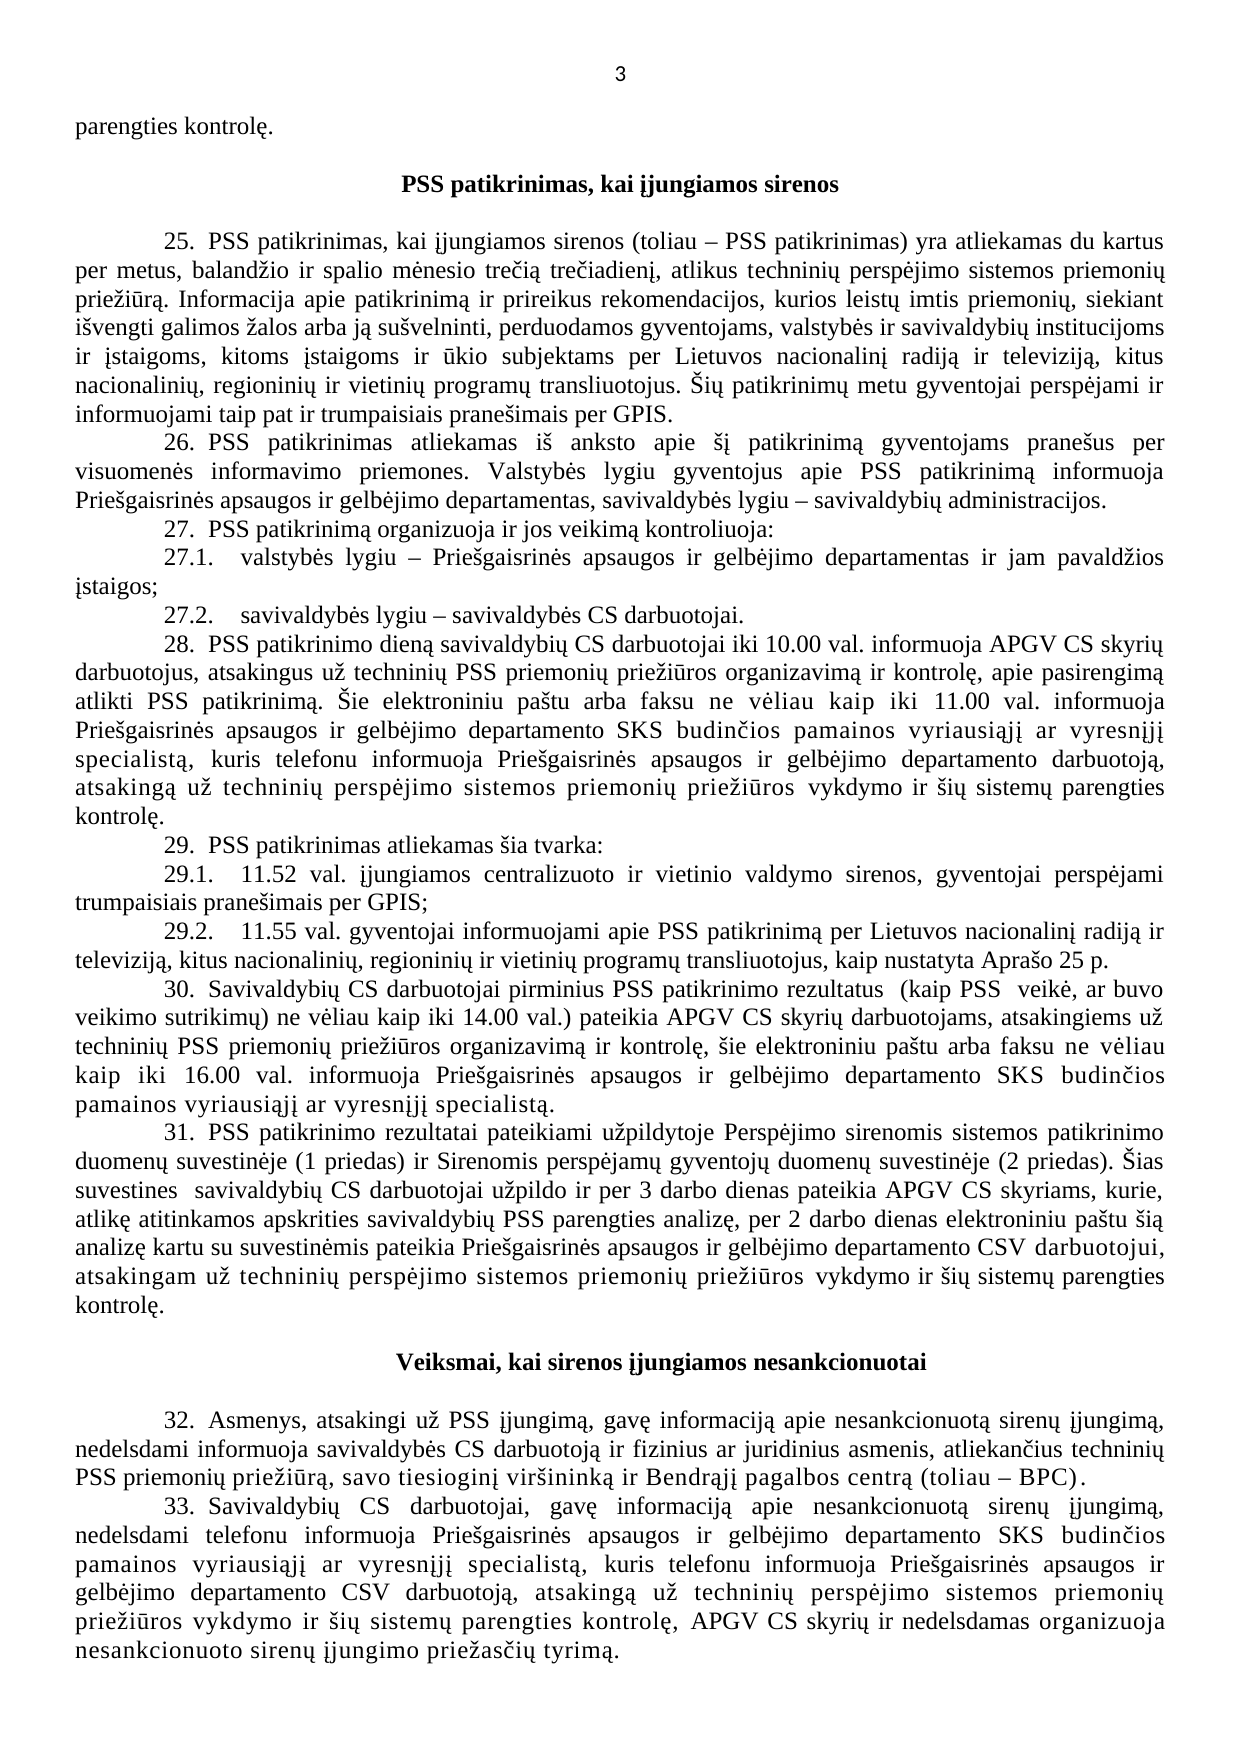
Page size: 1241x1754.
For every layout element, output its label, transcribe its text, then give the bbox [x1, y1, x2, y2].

text PSS patikrinimas, kai įjungiamos sirenos [75, 169, 1165, 197]
text 30. Savivaldybių CS darbuotojai pirminius PSS patikrinimo rezultatus (kaip PSS veikė, ar buvo veikimo sutrikimų) ne vėliau kaip iki 14.00 val.) pateikia APGV CS skyrių darbuotojams, atsakingiems už techninių PSS priemonių priežiūros organizavimą ir kontrolę, šie elektroniniu paštu arba faksu ne vėliau kaip iki 16.00 val. informuoja Priešgaisrinės apsaugos ir gelbėjimo departamento SKS budinčios pamainos vyriausiąjį ar vyresnįjį specialistą. [75, 974, 1165, 1117]
text 27. PSS patikrinimą organizuoja ir jos veikimą kontroliuoja: [75, 514, 1165, 542]
text 29.1. 11.52 val. įjungiamos centralizuoto ir vietinio valdymo sirenos, gyventojai perspėjami trumpaisiais pranešimais per GPIS; [75, 859, 1165, 916]
text 25. PSS patikrinimas, kai įjungiamos sirenos (toliau – PSS patikrinimas) yra atliekamas du kartus per metus, balandžio ir spalio mėnesio trečią trečiadienį, atlikus techninių perspėjimo sistemos priemonių priežiūrą. Informacija apie patikrinimą ir prireikus rekomendacijos, kurios leistų imtis priemonių, siekiant išvengti galimos žalos arba ją sušvelninti, perduodamos gyventojams, valstybės ir savivaldybių institucijoms ir įstaigoms, kitoms įstaigoms ir ūkio subjektams per Lietuvos nacionalinį radiją ir televiziją, kitus nacionalinių, regioninių ir vietinių programų transliuotojus. Šių patikrinimų metu gyventojai perspėjami ir informuojami taip pat ir trumpaisiais pranešimais per GPIS. [75, 226, 1165, 427]
text 31. PSS patikrinimo rezultatai pateikiami užpildytoje Perspėjimo sirenomis sistemos patikrinimo duomenų suvestinėje (1 priedas) ir Sirenomis perspėjamų gyventojų duomenų suvestinėje (2 priedas). Šias suvestines savivaldybių CS darbuotojai užpildo ir per 3 darbo dienas pateikia APGV CS skyriams, kurie, atlikę atitinkamos apskrities savivaldybių PSS parengties analizę, per 2 darbo dienas elektroniniu paštu šią analizę kartu su suvestinėmis pateikia Priešgaisrinės apsaugos ir gelbėjimo departamento CSV darbuotojui, atsakingam už techninių perspėjimo sistemos priemonių priežiūros vykdymo ir šių sistemų parengties kontrolę. [75, 1117, 1165, 1319]
text 29. PSS patikrinimas atliekamas šia tvarka: [75, 830, 1165, 859]
text 33. Savivaldybių CS darbuotojai, gavę informaciją apie nesankcionuotą sirenų įjungimą, nedelsdami telefonu informuoja Priešgaisrinės apsaugos ir gelbėjimo departamento SKS budinčios pamainos vyriausiąjį ar vyresnįjį specialistą, kuris telefonu informuoja Priešgaisrinės apsaugos ir gelbėjimo departamento CSV darbuotoją, atsakingą už techninių perspėjimo sistemos priemonių priežiūros vykdymo ir šių sistemų parengties kontrolę, APGV CS skyrių ir nedelsdamas organizuoja nesankcionuoto sirenų įjungimo priežasčių tyrimą. [75, 1491, 1165, 1664]
text Veiksmai, kai sirenos įjungiamos nesankcionuotai [164, 1347, 1165, 1376]
text 27.2. savivaldybės lygiu – savivaldybės CS darbuotojai. [75, 600, 1165, 629]
text 32. Asmenys, atsakingi už PSS įjungimą, gavę informaciją apie nesankcionuotą sirenų įjungimą, nedelsdami informuoja savivaldybės CS darbuotoją ir fizinius ar juridinius asmenis, atliekančius techninių PSS priemonių priežiūrą, savo tiesioginį viršininką ir Bendrąjį pagalbos centrą (toliau – BPC). [75, 1405, 1165, 1491]
text 29.2. 11.55 val. gyventojai informuojami apie PSS patikrinimą per Lietuvos nacionalinį radiją ir televiziją, kitus nacionalinių, regioninių ir vietinių programų transliuotojus, kaip nustatyta Aprašo 25 p. [75, 916, 1165, 974]
text parengties kontrolę. [75, 111, 1165, 140]
text 27.1. valstybės lygiu – Priešgaisrinės apsaugos ir gelbėjimo departamentas ir jam pavaldžios įstaigos; [75, 542, 1165, 600]
text 26. PSS patikrinimas atliekamas iš anksto apie šį patikrinimą gyventojams pranešus per visuomenės informavimo priemones. Valstybės lygiu gyventojus apie PSS patikrinimą informuoja Priešgaisrinės apsaugos ir gelbėjimo departamentas, savivaldybės lygiu – savivaldybių administracijos. [75, 427, 1165, 514]
text 28. PSS patikrinimo dieną savivaldybių CS darbuotojai iki 10.00 val. informuoja APGV CS skyrių darbuotojus, atsakingus už techninių PSS priemonių priežiūros organizavimą ir kontrolę, apie pasirengimą atlikti PSS patikrinimą. Šie elektroniniu paštu arba faksu ne vėliau kaip iki 11.00 val. informuoja Priešgaisrinės apsaugos ir gelbėjimo departamento SKS budinčios pamainos vyriausiąjį ar vyresnįjį specialistą, kuris telefonu informuoja Priešgaisrinės apsaugos ir gelbėjimo departamento darbuotoją, atsakingą už techninių perspėjimo sistemos priemonių priežiūros vykdymo ir šių sistemų parengties kontrolę. [75, 629, 1165, 830]
